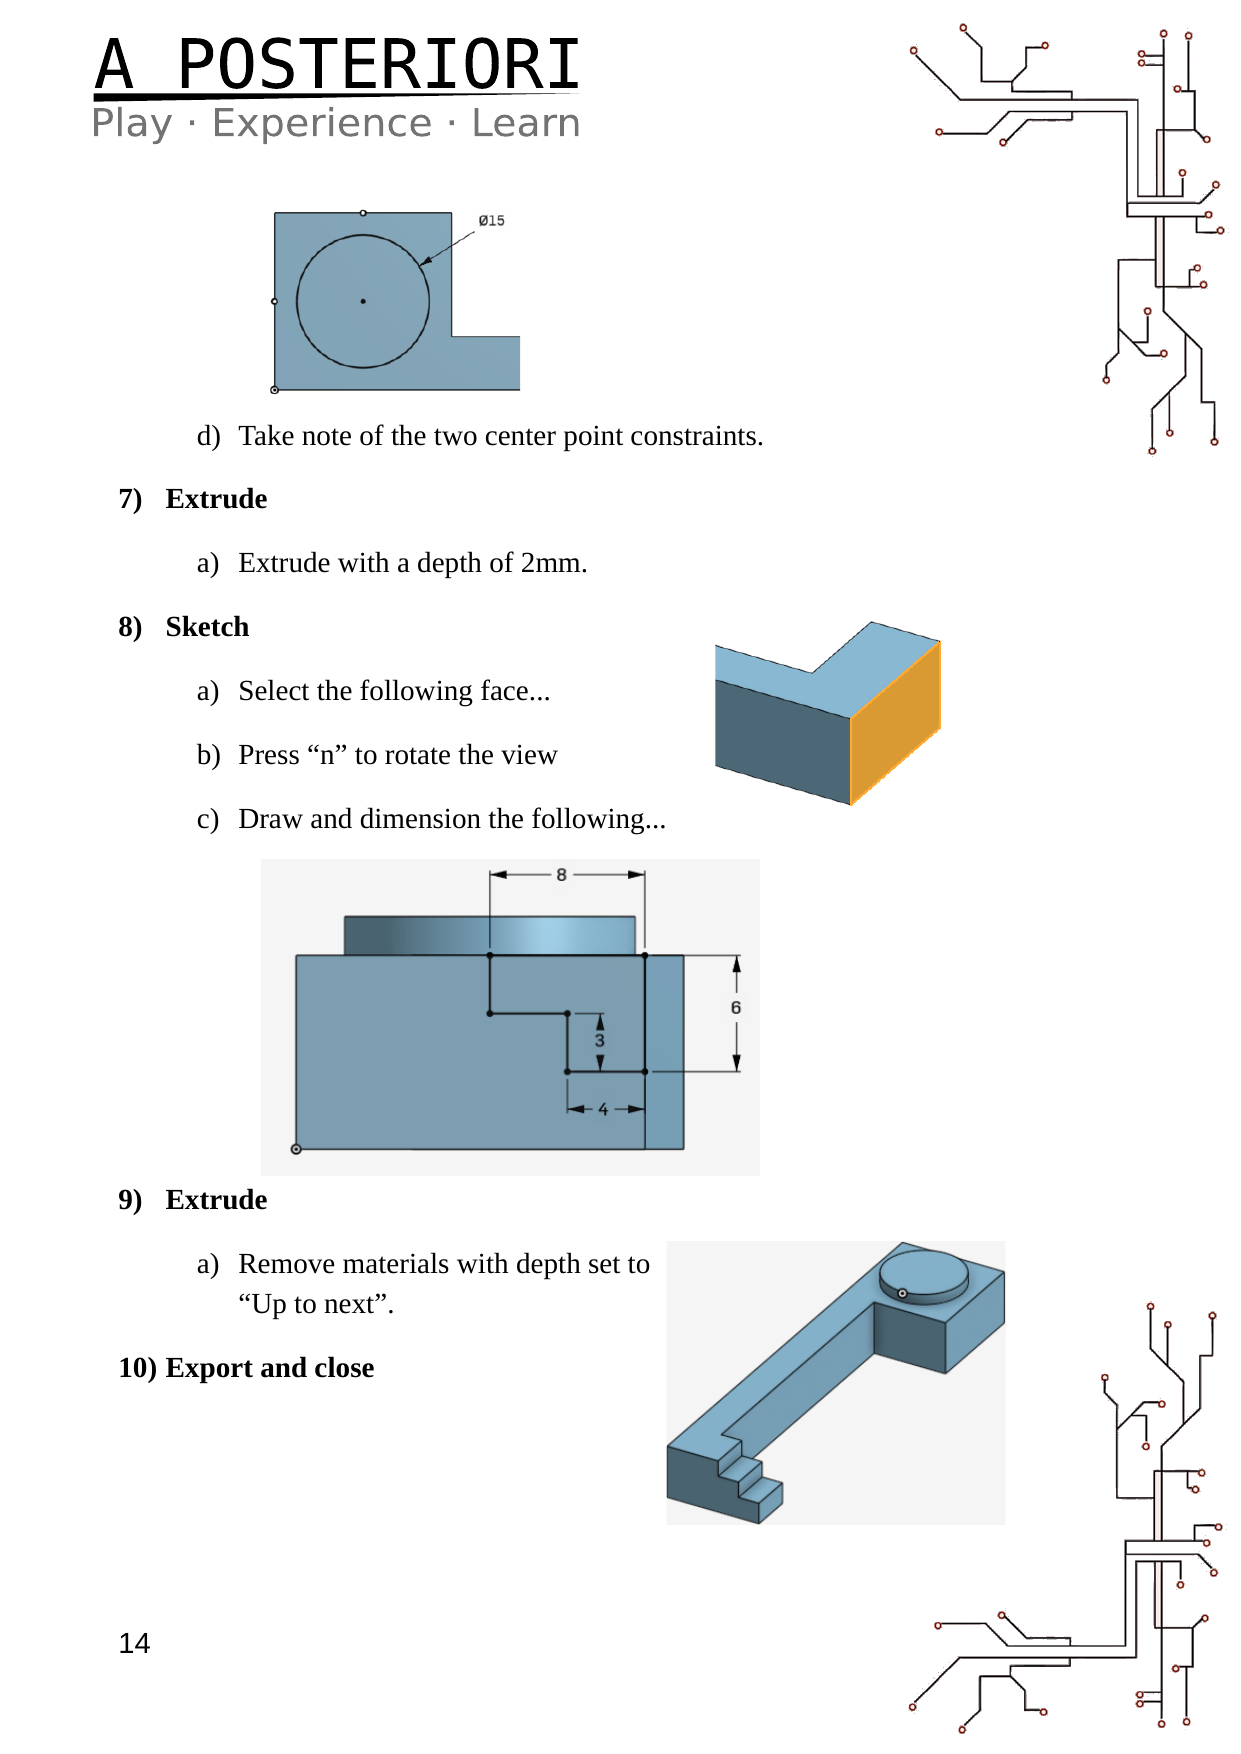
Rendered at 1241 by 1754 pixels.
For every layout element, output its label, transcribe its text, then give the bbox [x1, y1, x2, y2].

list Sketch [118, 609, 715, 643]
list [965, 609, 1063, 643]
picture [260, 859, 761, 1176]
list Select the following face... [197, 673, 715, 707]
list Draw and dimension the following... [197, 801, 715, 834]
list [965, 737, 1063, 771]
list [965, 801, 1063, 834]
list [1006, 1246, 1063, 1279]
list Export and close [118, 1350, 666, 1383]
list Press “n” to rotate the view [197, 737, 715, 771]
list Extrude with a depth of 2mm. [197, 545, 1063, 579]
list Take note of the two center point constraints. [197, 205, 891, 451]
picture [891, 18, 1230, 478]
list Remove materials with depth set to “Up to next”. [197, 1246, 666, 1319]
list Extrude [118, 865, 1063, 1215]
picture [666, 1241, 1228, 1739]
list [965, 673, 1063, 707]
picture [715, 583, 965, 839]
list Extrude [118, 482, 1063, 515]
picture [248, 188, 521, 411]
